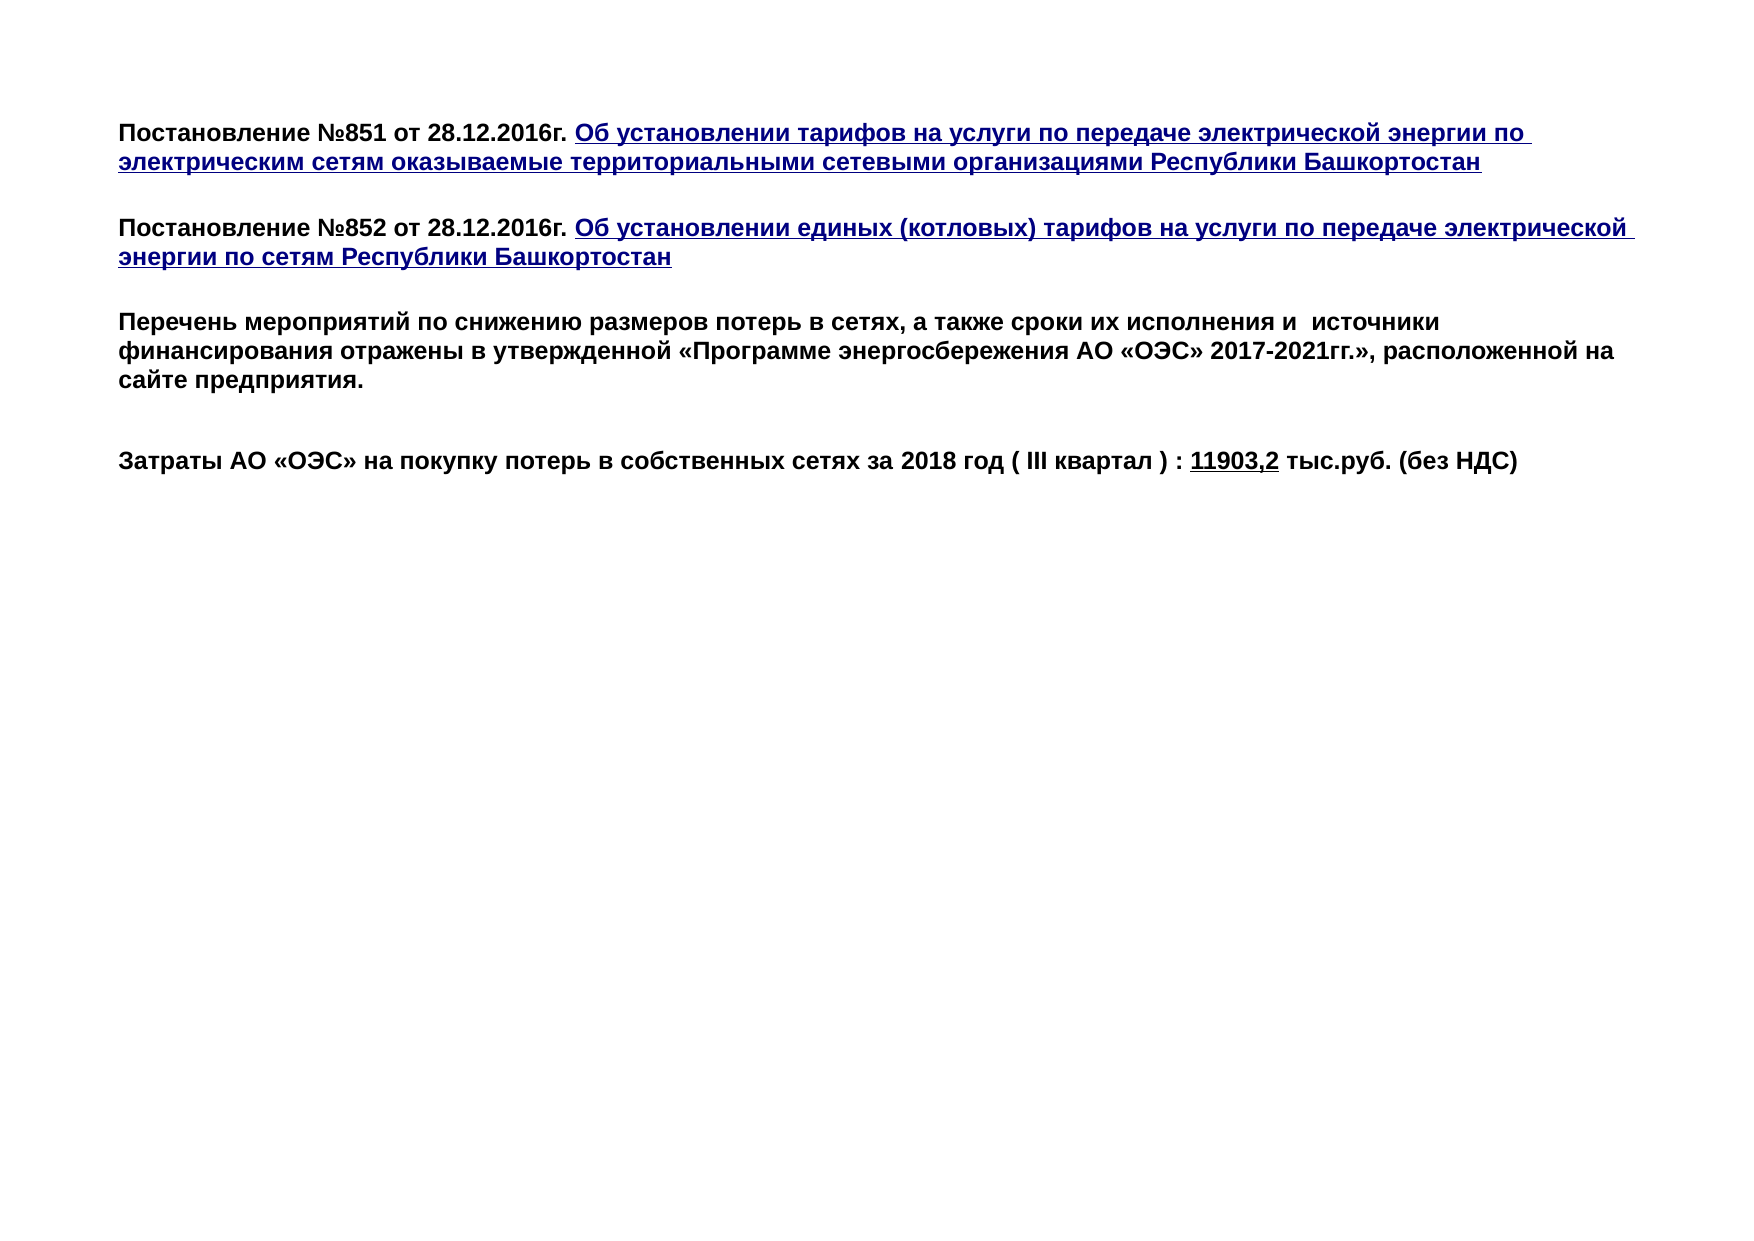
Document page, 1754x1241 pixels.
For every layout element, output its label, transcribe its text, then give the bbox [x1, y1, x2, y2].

subtitle Постановление №851 от 28.12.2016г. Об установлении тарифов на услуги по передаче электрической энергии по электрическим сетям оказываемые территориальными сетевыми организациями Республики Башкортостан [118, 118, 1636, 176]
text Перечень мероприятий по снижению размеров потерь в сетях, а также сроки их исполнения и источники финансирования отражены в утвержденной «Программе энергосбережения АО «ОЭС» 2017-2021гг.», расположенной на сайте предприятия. [118, 307, 1636, 393]
text Затраты АО «ОЭС» на покупку потерь в собственных сетях за 2018 год ( III квартал ) : 11903,2 тыс.руб. (без НДС) [118, 446, 1636, 475]
subtitle Постановление №852 от 28.12.2016г. Об установлении единых (котловых) тарифов на услуги по передаче электрической энергии по сетям Республики Башкортостан [118, 213, 1636, 271]
